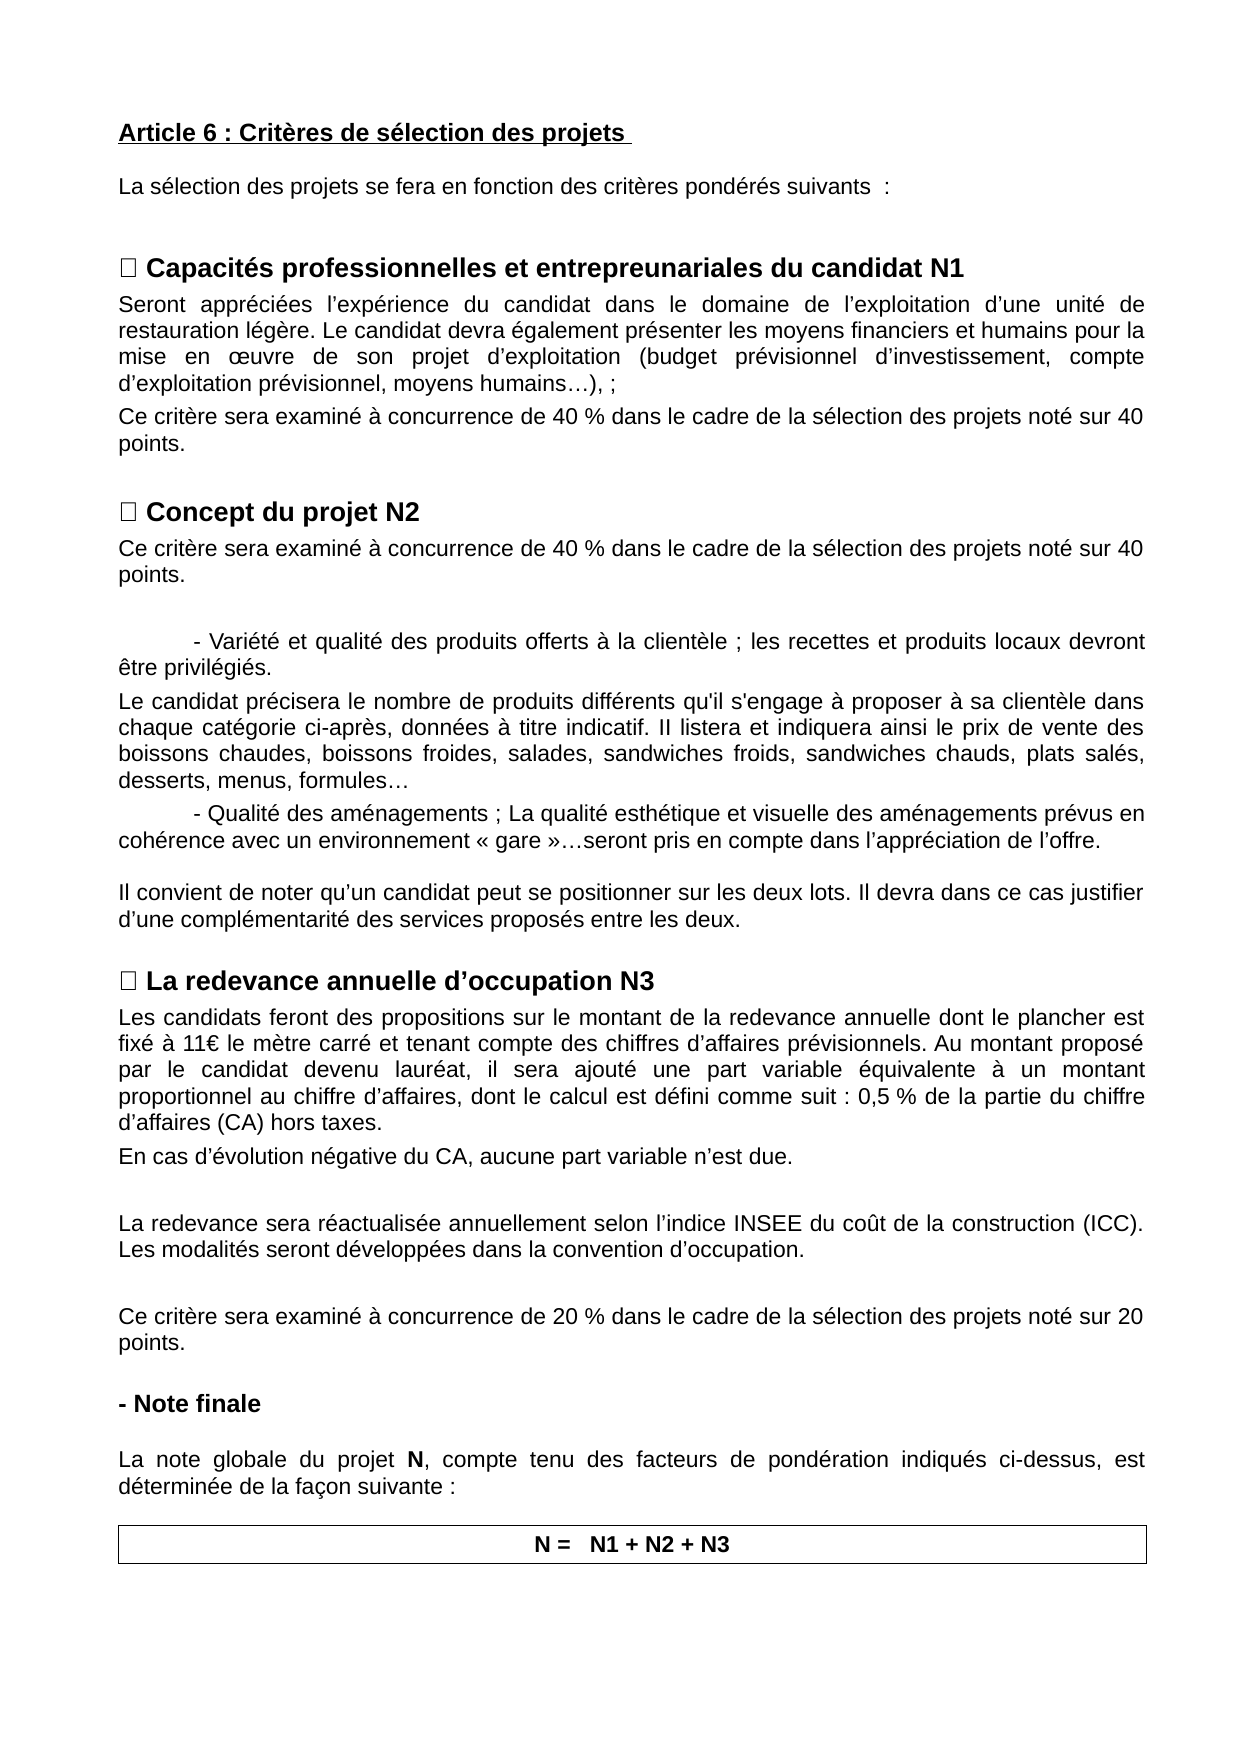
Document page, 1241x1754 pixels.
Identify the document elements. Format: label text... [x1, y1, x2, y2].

text  La redevance annuelle d’occupation N3 [118, 965, 1146, 997]
text Il convient de noter qu’un candidat peut se positionner sur les deux lots. Il devra dans ce cas justifier d’une complémentarité des services proposés entre les deux. [118, 879, 1146, 932]
text Ce critère sera examiné à concurrence de 40 % dans le cadre de la sélection des projets noté sur 40 points. [118, 535, 1146, 587]
text Article 6 : Critères de sélection des projets [118, 118, 1146, 147]
table_header N = N1 + N2 + N3 [119, 1526, 1146, 1563]
text Ce critère sera examiné à concurrence de 40 % dans le cadre de la sélection des projets noté sur 40 points. [118, 403, 1146, 456]
text La redevance sera réactualisée annuellement selon l’indice INSEE du coût de la construction (ICC). Les modalités seront développées dans la convention d’occupation. [118, 1209, 1146, 1262]
text  Capacités professionnelles et entrepreunariales du candidat N1 [118, 252, 1146, 283]
text  Concept du projet N2 [118, 496, 1146, 528]
text - Variété et qualité des produits offerts à la clientèle ; les recettes et produits locaux devront être privilégiés. [118, 628, 1146, 681]
text En cas d’évolution négative du CA, aucune part variable n’est due. [118, 1143, 1146, 1169]
text Le candidat précisera le nombre de produits différents qu'il s'engage à proposer à sa clientèle dans chaque catégorie ci-après, données à titre indicatif. II listera et indiquera ainsi le prix de vente des boissons chaudes, boissons froides, salades, sandwiches froids, sandwiches chauds, plats salés, desserts, menus, formules… [118, 688, 1146, 793]
text La note globale du projet N, compte tenu des facteurs de pondération indiqués ci-dessus, est déterminée de la façon suivante : [118, 1446, 1146, 1499]
text La sélection des projets se fera en fonction des critères pondérés suivants : [118, 173, 1146, 199]
text - Note finale [118, 1389, 1146, 1418]
text - Qualité des aménagements ; La qualité esthétique et visuelle des aménagements prévus en cohérence avec un environnement « gare »…seront pris en compte dans l’appréciation de l’offre. [118, 800, 1146, 853]
text Seront appréciées l’expérience du candidat dans le domaine de l’exploitation d’une unité de restauration légère. Le candidat devra également présenter les moyens financiers et humains pour la mise en œuvre de son projet d’exploitation (budget prévisionnel d’investissement, compte d’exploitation prévisionnel, moyens humains…), ; [118, 291, 1146, 396]
text Ce critère sera examiné à concurrence de 20 % dans le cadre de la sélection des projets noté sur 20 points. [118, 1303, 1146, 1355]
text Les candidats feront des propositions sur le montant de la redevance annuelle dont le plancher est fixé à 11€ le mètre carré et tenant compte des chiffres d’affaires prévisionnels. Au montant proposé par le candidat devenu lauréat, il sera ajouté une part variable équivalente à un montant proportionnel au chiffre d’affaires, dont le calcul est défini comme suit : 0,5 % de la partie du chiffre d’affaires (CA) hors taxes. [118, 1004, 1146, 1136]
